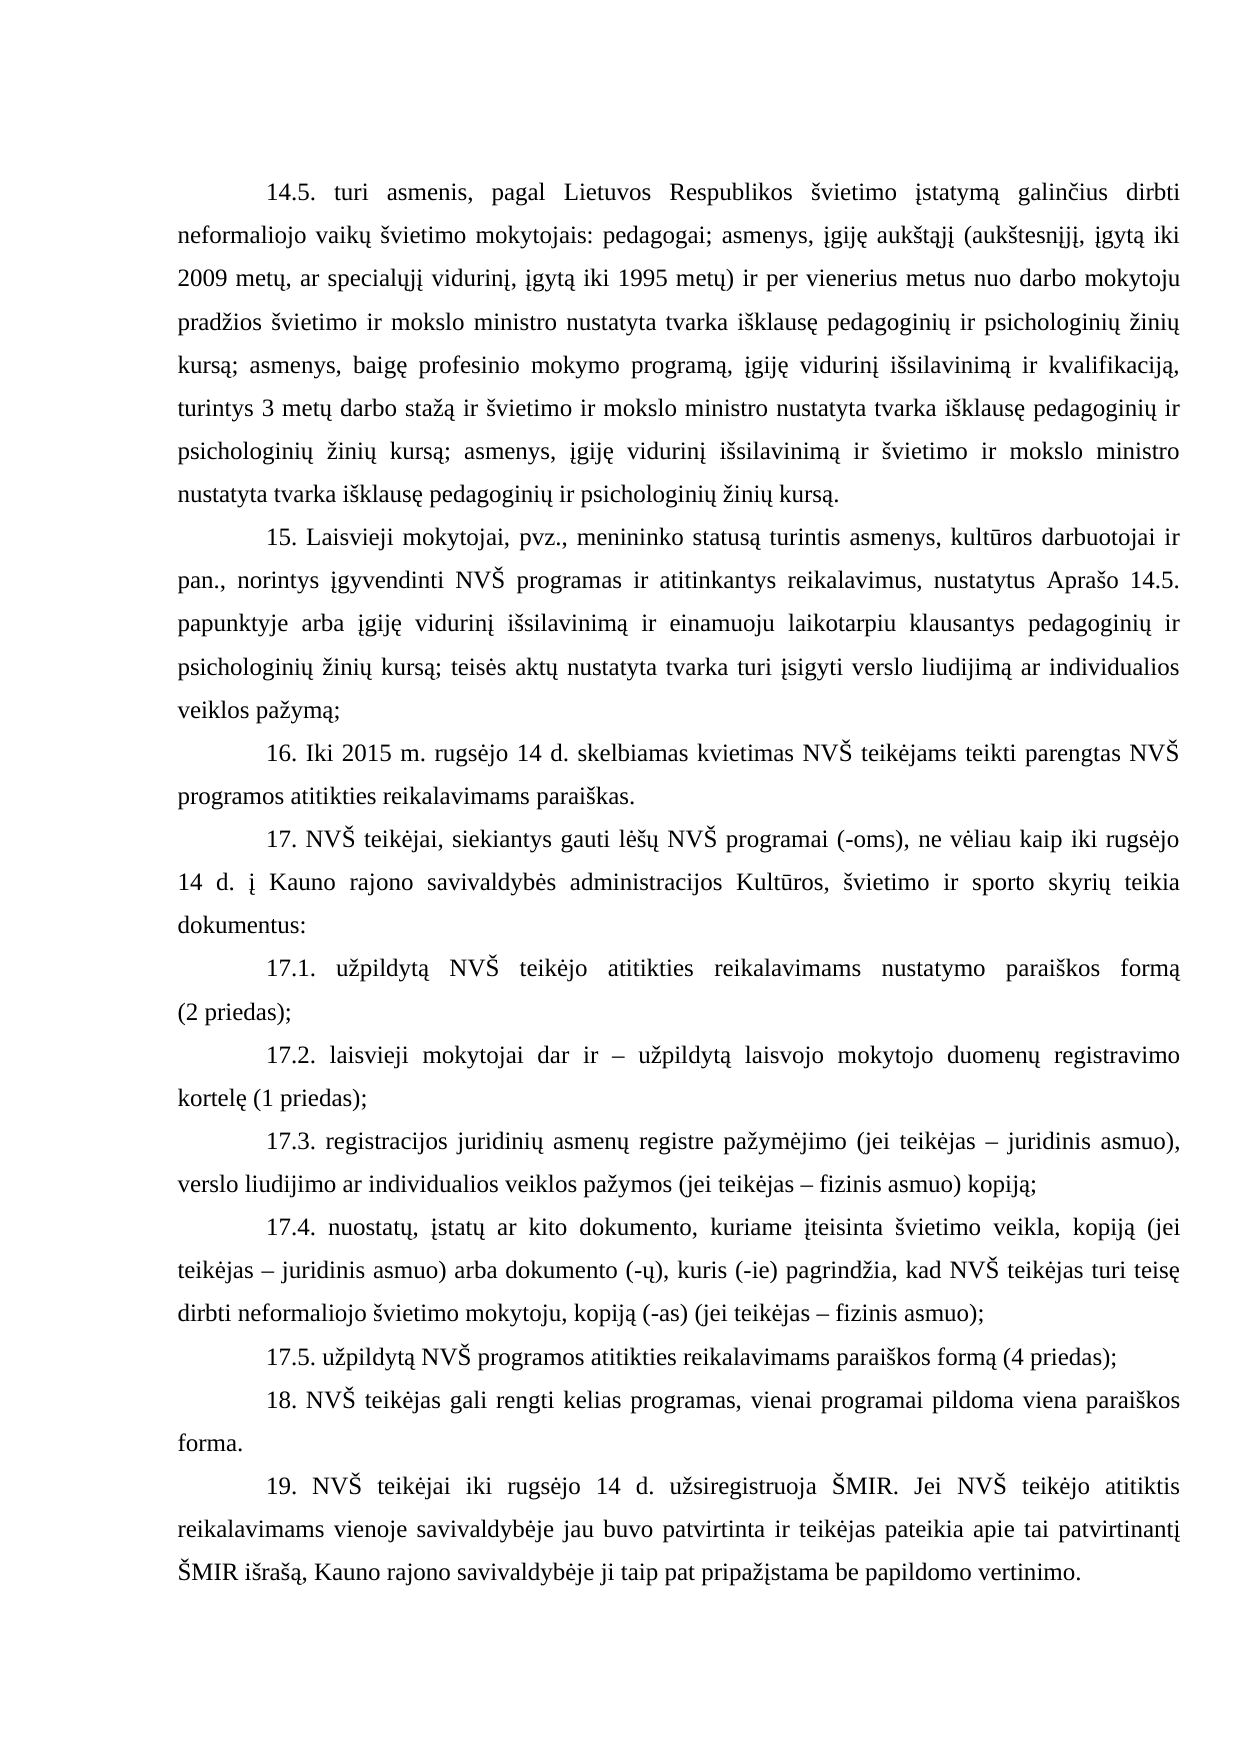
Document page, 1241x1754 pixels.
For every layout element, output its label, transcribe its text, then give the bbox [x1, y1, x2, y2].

text 17.5. užpildytą NVŠ programos atitikties reikalavimams paraiškos formą (4 priedas); [177, 1342, 1181, 1370]
text 17. NVŠ teikėjai, siekiantys gauti lėšų NVŠ programai (-oms), ne vėliau kaip iki rugsėjo 14 d. į Kauno rajono savivaldybės administracijos Kultūros, švietimo ir sporto skyrių teikia dokumentus: [177, 824, 1181, 939]
text 14.5. turi asmenis, pagal Lietuvos Respublikos švietimo įstatymą galinčius dirbti neformaliojo vaikų švietimo mokytojais: pedagogai; asmenys, įgiję aukštąjį (aukštesnįjį, įgytą iki 2009 metų, ar specialųjį vidurinį, įgytą iki 1995 metų) ir per vienerius metus nuo darbo mokytoju pradžios švietimo ir mokslo ministro nustatyta tvarka išklausę pedagoginių ir psichologinių žinių kursą; asmenys, baigę profesinio mokymo programą, įgiję vidurinį išsilavinimą ir kvalifikaciją, turintys 3 metų darbo stažą ir švietimo ir mokslo ministro nustatyta tvarka išklausę pedagoginių ir psichologinių žinių kursą; asmenys, įgiję vidurinį išsilavinimą ir švietimo ir mokslo ministro nustatyta tvarka išklausę pedagoginių ir psichologinių žinių kursą. [177, 177, 1181, 508]
text 16. Iki 2015 m. rugsėjo 14 d. skelbiamas kvietimas NVŠ teikėjams teikti parengtas NVŠ programos atitikties reikalavimams paraiškas. [177, 738, 1181, 810]
text 17.3. registracijos juridinių asmenų registre pažymėjimo (jei teikėjas – juridinis asmuo), verslo liudijimo ar individualios veiklos pažymos (jei teikėjas – fizinis asmuo) kopiją; [177, 1126, 1181, 1198]
text 17.1. užpildytą NVŠ teikėjo atitikties reikalavimams nustatymo paraiškos formą (2 priedas); [177, 953, 1181, 1025]
text 18. NVŠ teikėjas gali rengti kelias programas, vienai programai pildoma viena paraiškos forma. [177, 1385, 1181, 1457]
text 17.4. nuostatų, įstatų ar kito dokumento, kuriame įteisinta švietimo veikla, kopiją (jei teikėjas – juridinis asmuo) arba dokumento (-ų), kuris (-ie) pagrindžia, kad NVŠ teikėjas turi teisę dirbti neformaliojo švietimo mokytoju, kopiją (-as) (jei teikėjas – fizinis asmuo); [177, 1212, 1181, 1327]
text 17.2. laisvieji mokytojai dar ir – užpildytą laisvojo mokytojo duomenų registravimo kortelę (1 priedas); [177, 1040, 1181, 1112]
text 19. NVŠ teikėjai iki rugsėjo 14 d. užsiregistruoja ŠMIR. Jei NVŠ teikėjo atitiktis reikalavimams vienoje savivaldybėje jau buvo patvirtinta ir teikėjas pateikia apie tai patvirtinantį ŠMIR išrašą, Kauno rajono savivaldybėje ji taip pat pripažįstama be papildomo vertinimo. [177, 1471, 1181, 1586]
text 15. Laisvieji mokytojai, pvz., menininko statusą turintis asmenys, kultūros darbuotojai ir pan., norintys įgyvendinti NVŠ programas ir atitinkantys reikalavimus, nustatytus Aprašo 14.5. papunktyje arba įgiję vidurinį išsilavinimą ir einamuoju laikotarpiu klausantys pedagoginių ir psichologinių žinių kursą; teisės aktų nustatyta tvarka turi įsigyti verslo liudijimą ar individualios veiklos pažymą; [177, 522, 1181, 723]
